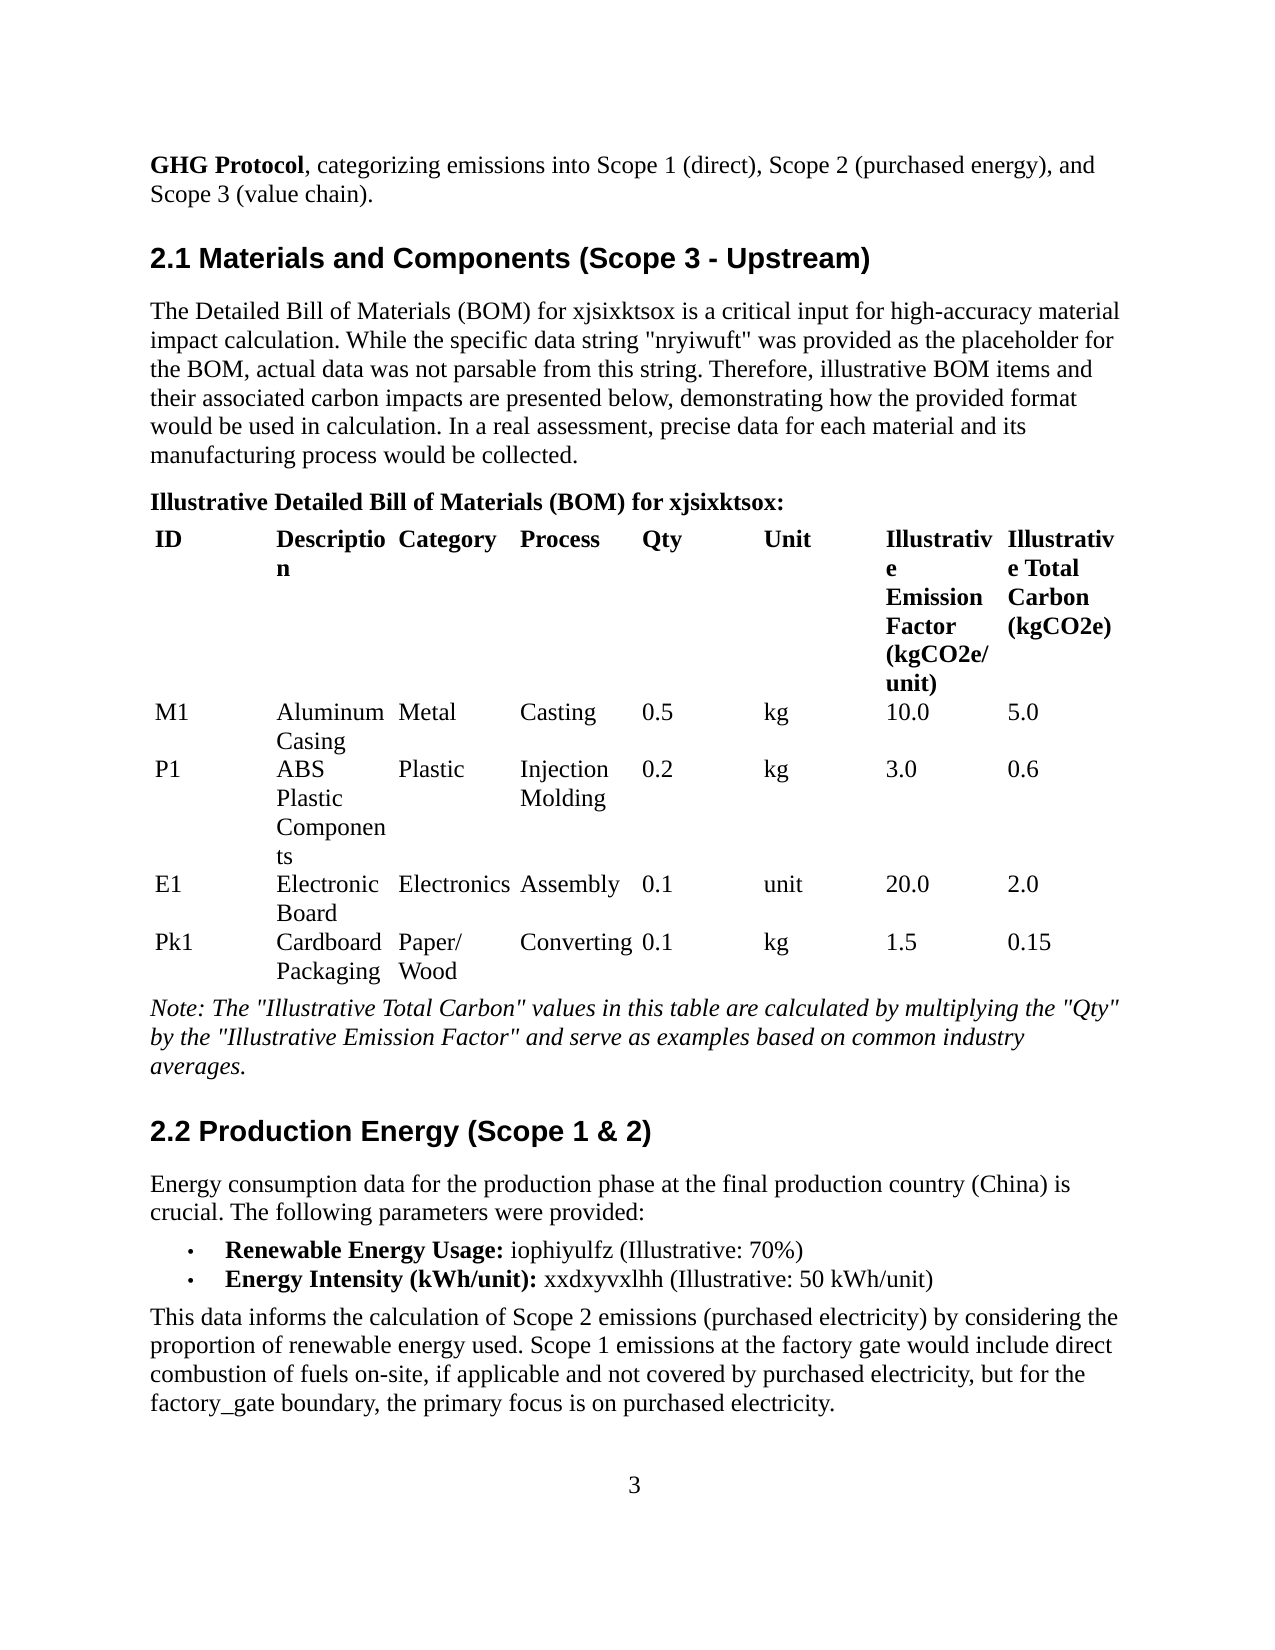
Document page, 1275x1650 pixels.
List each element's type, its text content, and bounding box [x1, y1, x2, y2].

subtitle 2.2 Production Energy (Scope 1 & 2) [150, 1114, 1125, 1147]
table_cell 0.2 [638, 755, 759, 869]
table_header Qty [638, 525, 759, 697]
subtitle 2.1 Materials and Components (Scope 3 - Upstream) [150, 241, 1125, 275]
table_cell P1 [150, 755, 272, 869]
table_header Process [516, 525, 637, 697]
table_cell Electronic Board [272, 870, 394, 927]
table_cell Electronics [394, 870, 516, 927]
table_cell 0.5 [638, 697, 759, 754]
table_cell kg [759, 697, 881, 754]
table_cell Injection Molding [516, 755, 637, 869]
table_cell 20.0 [881, 870, 1003, 927]
table_cell 3.0 [881, 755, 1003, 869]
table_cell Casting [516, 697, 637, 754]
table_cell 0.1 [638, 870, 759, 927]
table_cell kg [759, 755, 881, 869]
table_header Illustrative Total Carbon (kgCO2e) [1003, 525, 1125, 697]
table_header ID [150, 525, 272, 697]
table_header Category [394, 525, 516, 697]
table_cell Pk1 [150, 927, 272, 984]
table_cell E1 [150, 870, 272, 927]
text Energy consumption data for the production phase at the final production country (China) is crucial. The following parameters were provided: [150, 1169, 1125, 1226]
table_cell 5.0 [1003, 697, 1125, 754]
table_cell ABS Plastic Components [272, 755, 394, 869]
table_cell 1.5 [881, 927, 1003, 984]
table_header Unit [759, 525, 881, 697]
table_cell 0.6 [1003, 755, 1125, 869]
table_cell 2.0 [1003, 870, 1125, 927]
text Note: The "Illustrative Total Carbon" values in this table are calculated by multiplying the "Qty" by the "Illustrative Emission Factor" and serve as examples based on common industry averages. [150, 993, 1125, 1080]
table_cell 10.0 [881, 697, 1003, 754]
table_cell 0.1 [638, 927, 759, 984]
table_cell Plastic [394, 755, 516, 869]
text The Detailed Bill of Materials (BOM) for xjsixktsox is a critical input for high-accuracy material impact calculation. While the specific data string "nryiwuft" was provided as the placeholder for the BOM, actual data was not parsable from this string. Therefore, illustrative BOM items and their associated carbon impacts are presented below, demonstrating how the provided format would be used in calculation. In a real assessment, precise data for each material and its manufacturing process would be collected. [150, 296, 1125, 469]
table_cell Aluminum Casing [272, 697, 394, 754]
table_cell Paper/Wood [394, 927, 516, 984]
table_cell M1 [150, 697, 272, 754]
list Renewable Energy Usage: iophiyulfz (Illustrative: 70%) [187, 1235, 1125, 1264]
text Illustrative Detailed Bill of Materials (BOM) for xjsixktsox: [150, 487, 1125, 516]
table_cell kg [759, 927, 881, 984]
list Energy Intensity (kWh/unit): xxdxyvxlhh (Illustrative: 50 kWh/unit) [187, 1264, 1125, 1293]
table_header Description [272, 525, 394, 697]
table_cell 0.15 [1003, 927, 1125, 984]
table_cell Converting [516, 927, 637, 984]
table_cell Cardboard Packaging [272, 927, 394, 984]
table_cell unit [759, 870, 881, 927]
text GHG Protocol, categorizing emissions into Scope 1 (direct), Scope 2 (purchased energy), and Scope 3 (value chain). [150, 150, 1125, 207]
table_header Illustrative Emission Factor (kgCO2e/unit) [881, 525, 1003, 697]
table_cell Assembly [516, 870, 637, 927]
text This data informs the calculation of Scope 2 emissions (purchased electricity) by considering the proportion of renewable energy used. Scope 1 emissions at the factory gate would include direct combustion of fuels on-site, if applicable and not covered by purchased electricity, but for the factory_gate boundary, the primary focus is on purchased electricity. [150, 1302, 1125, 1417]
table_cell Metal [394, 697, 516, 754]
